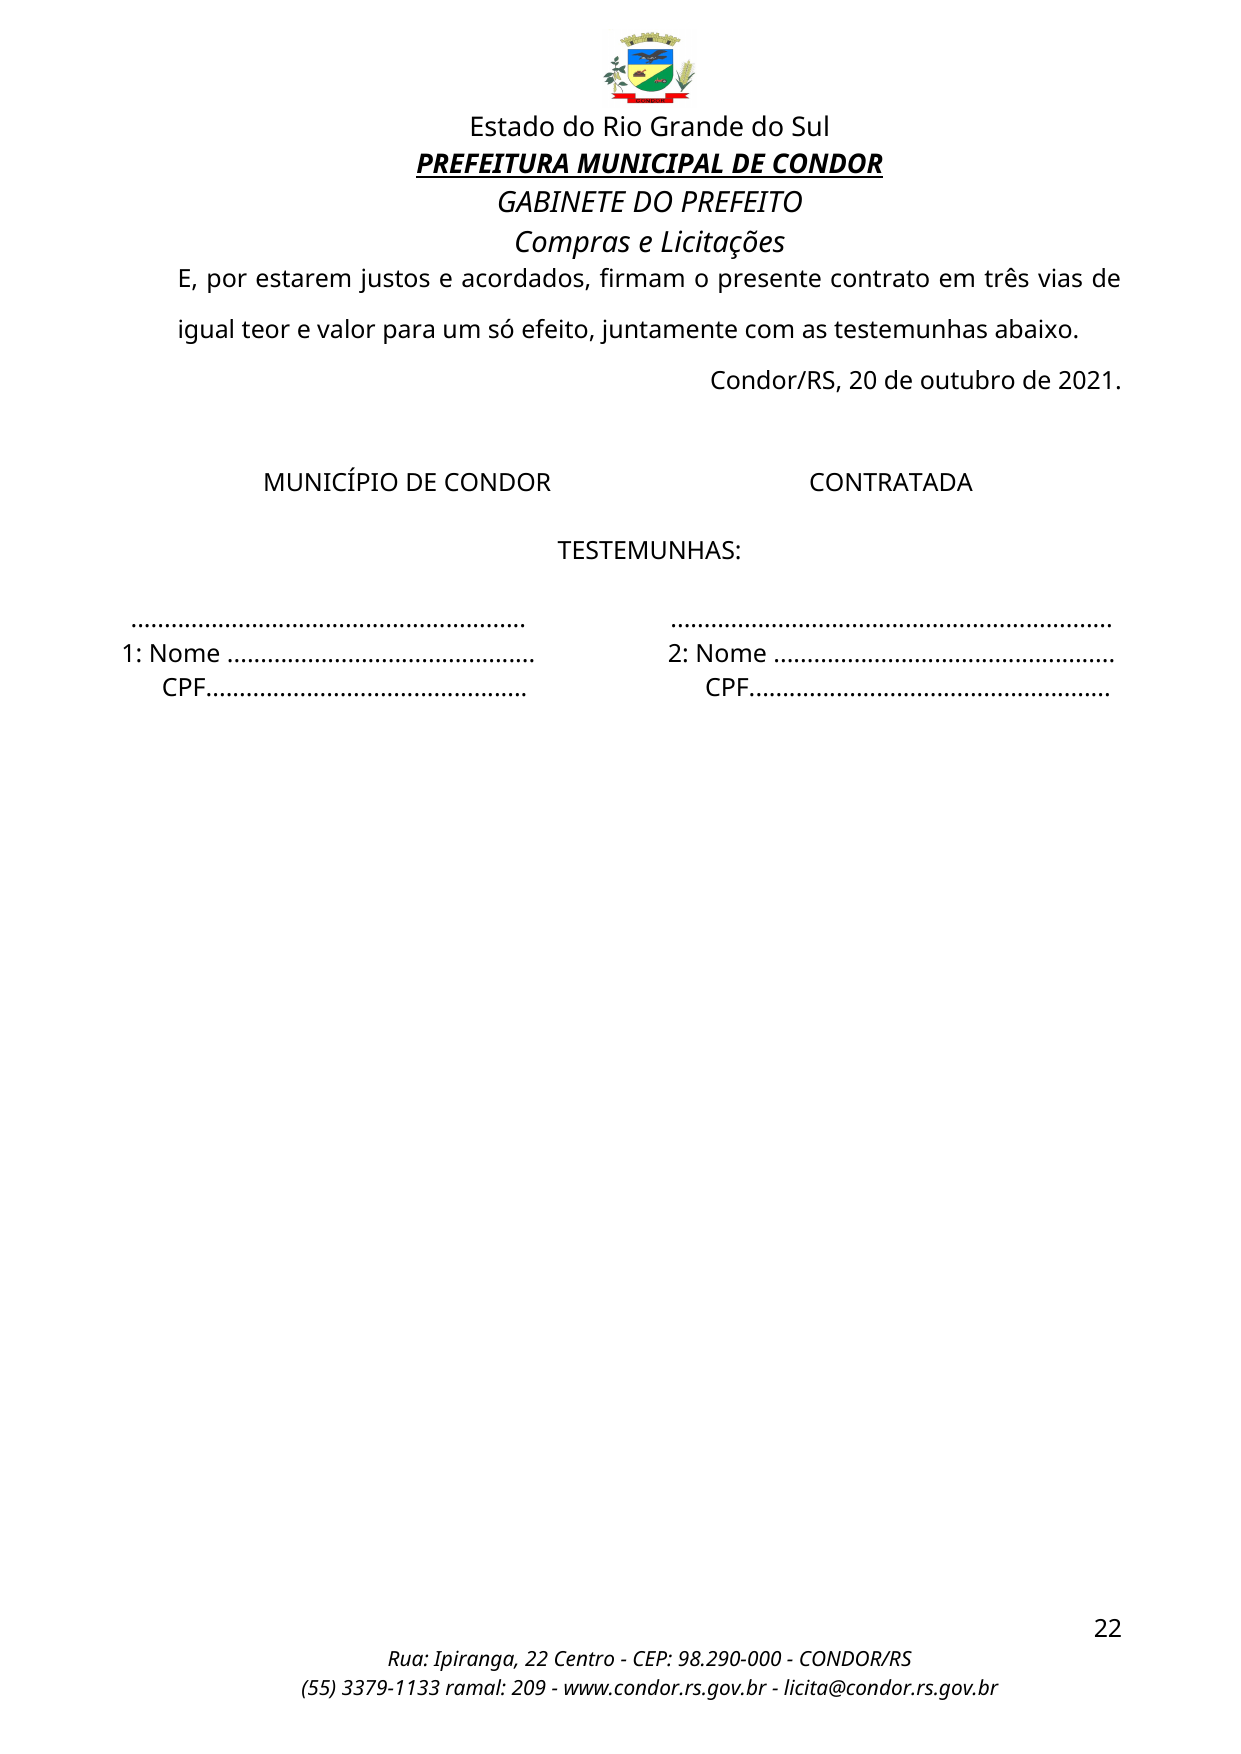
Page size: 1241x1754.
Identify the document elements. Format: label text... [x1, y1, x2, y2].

picture [602, 29, 698, 108]
table_header CONTRATADA [648, 465, 1133, 499]
text E, por estarem justos e acordados, firmam o presente contrato em três vias de igual teor e valor para um só efeito, juntamente com as testemunhas abaixo. [177, 261, 1122, 346]
text TESTEMUNHAS: [177, 533, 1122, 567]
table_header ........................................................... 1: Nome .............................................. CPF................................................ [46, 601, 610, 731]
table_header .................................................................. 2: Nome ................................................... CPF...................................................... [610, 601, 1173, 731]
text Condor/RS, 20 de outubro de 2021. [472, 363, 1122, 397]
table_header MUNICÍPIO DE CONDOR [166, 465, 648, 499]
